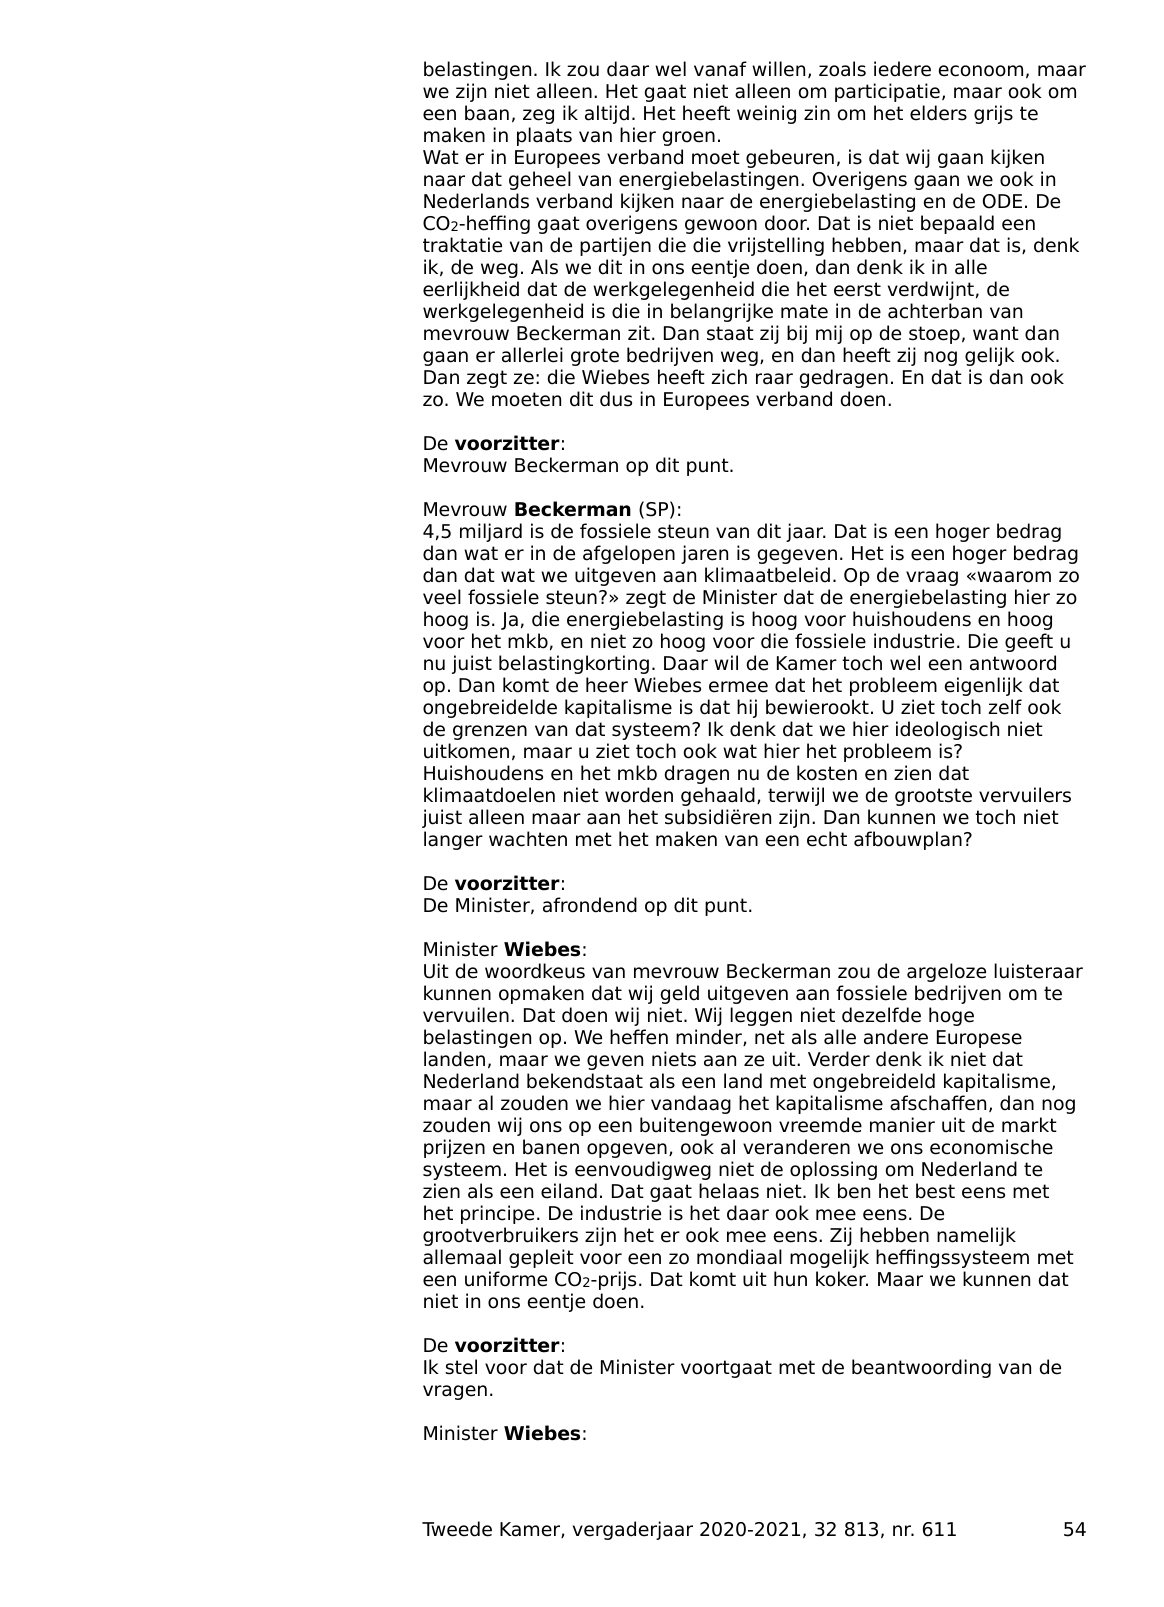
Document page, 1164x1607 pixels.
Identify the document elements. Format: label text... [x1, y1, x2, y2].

text De voorzitter: [422, 873, 1087, 895]
text Wat er in Europees verband moet gebeuren, is dat wij gaan kijken naar dat geheel van energiebelastingen. Overigens gaan we ook in Nederlands verband kijken naar de energiebelasting en de ODE. De CO2-heffing gaat overigens gewoon door. Dat is niet bepaald een traktatie van de partijen die die vrijstelling hebben, maar dat is, denk ik, de weg. Als we dit in ons eentje doen, dan denk ik in alle eerlijkheid dat de werkgelegenheid die het eerst verdwijnt, de werkgelegenheid is die in belangrijke mate in de achterban van mevrouw Beckerman zit. Dan staat zij bij mij op de stoep, want dan gaan er allerlei grote bedrijven weg, en dan heeft zij nog gelijk ook. Dan zegt ze: die Wiebes heeft zich raar gedragen. En dat is dan ook zo. We moeten dit dus in Europees verband doen. [422, 147, 1087, 411]
text Minister Wiebes: [422, 939, 1087, 961]
text Ik stel voor dat de Minister voortgaat met de beantwoording van de vragen. [422, 1357, 1087, 1401]
text 4,5 miljard is de fossiele steun van dit jaar. Dat is een hoger bedrag dan wat er in de afgelopen jaren is gegeven. Het is een hoger bedrag dan dat wat we uitgeven aan klimaatbeleid. Op de vraag «waarom zo veel fossiele steun?» zegt de Minister dat de energiebelasting hier zo hoog is. Ja, die energiebelasting is hoog voor huishoudens en hoog voor het mkb, en niet zo hoog voor die fossiele industrie. Die geeft u nu juist belastingkorting. Daar wil de Kamer toch wel een antwoord op. Dan komt de heer Wiebes ermee dat het probleem eigenlijk dat ongebreidelde kapitalisme is dat hij bewierookt. U ziet toch zelf ook de grenzen van dat systeem? Ik denk dat we hier ideologisch niet uitkomen, maar u ziet toch ook wat hier het probleem is? Huishoudens en het mkb dragen nu de kosten en zien dat klimaatdoelen niet worden gehaald, terwijl we de grootste vervuilers juist alleen maar aan het subsidiëren zijn. Dan kunnen we toch niet langer wachten met het maken van een echt afbouwplan? [422, 521, 1087, 851]
text Mevrouw Beckerman op dit punt. [422, 455, 1087, 477]
text De voorzitter: [422, 1335, 1087, 1357]
text Mevrouw Beckerman (SP): [422, 499, 1087, 521]
text Minister Wiebes: [422, 1423, 1087, 1445]
text Uit de woordkeus van mevrouw Beckerman zou de argeloze luisteraar kunnen opmaken dat wij geld uitgeven aan fossiele bedrijven om te vervuilen. Dat doen wij niet. Wij leggen niet dezelfde hoge belastingen op. We heffen minder, net als alle andere Europese landen, maar we geven niets aan ze uit. Verder denk ik niet dat Nederland bekendstaat als een land met ongebreideld kapitalisme, maar al zouden we hier vandaag het kapitalisme afschaffen, dan nog zouden wij ons op een buitengewoon vreemde manier uit de markt prijzen en banen opgeven, ook al veranderen we ons economische systeem. Het is eenvoudigweg niet de oplossing om Nederland te zien als een eiland. Dat gaat helaas niet. Ik ben het best eens met het principe. De industrie is het daar ook mee eens. De grootverbruikers zijn het er ook mee eens. Zij hebben namelijk allemaal gepleit voor een zo mondiaal mogelijk heffingssysteem met een uniforme CO2-prijs. Dat komt uit hun koker. Maar we kunnen dat niet in ons eentje doen. [422, 961, 1087, 1313]
text De Minister, afrondend op dit punt. [422, 895, 1087, 917]
text De voorzitter: [422, 433, 1087, 455]
text belastingen. Ik zou daar wel vanaf willen, zoals iedere econoom, maar we zijn niet alleen. Het gaat niet alleen om participatie, maar ook om een baan, zeg ik altijd. Het heeft weinig zin om het elders grijs te maken in plaats van hier groen. [422, 59, 1087, 147]
